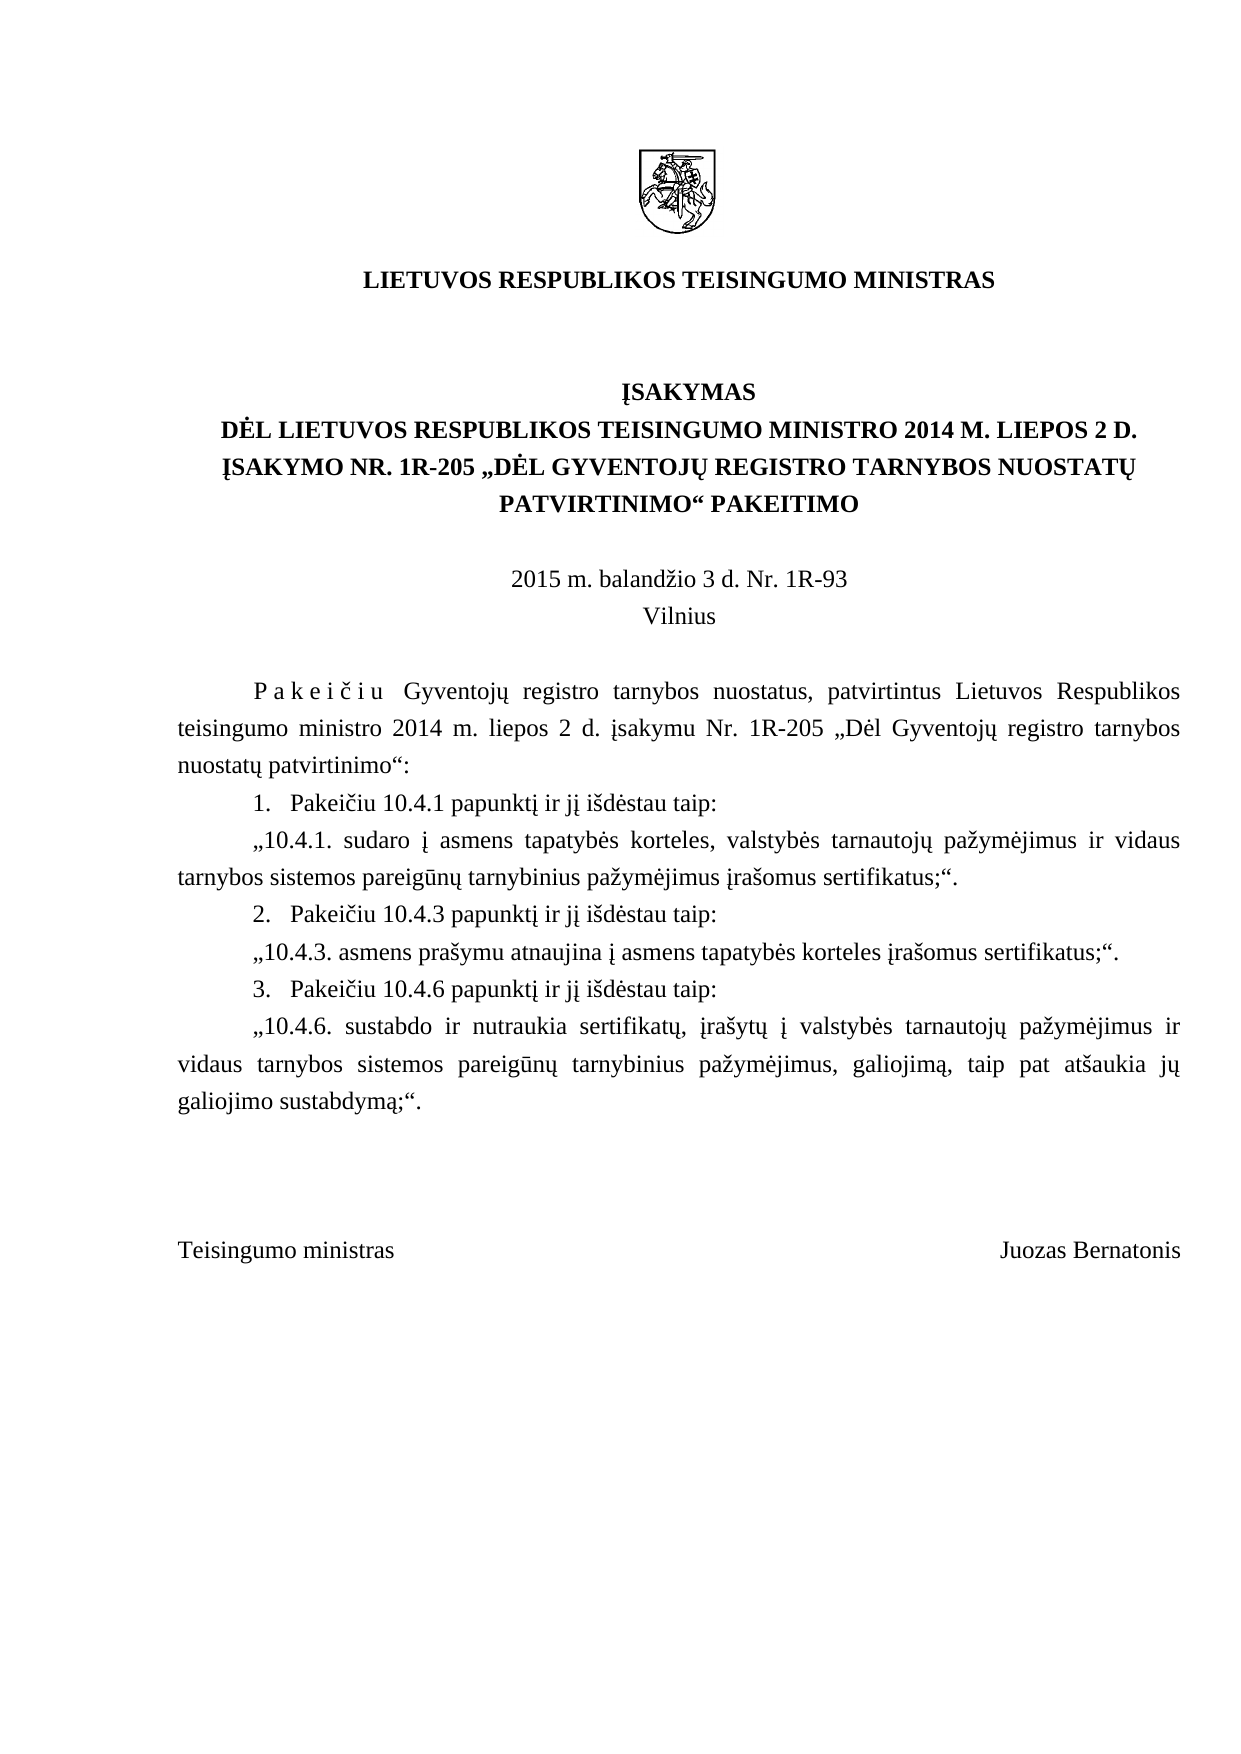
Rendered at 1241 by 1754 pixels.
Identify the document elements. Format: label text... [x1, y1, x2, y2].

text „10.4.1. sudaro į asmens tapatybės korteles, valstybės tarnautojų pažymėjimus ir vidaus tarnybos sistemos pareigūnų tarnybinius pažymėjimus įrašomus sertifikatus;“. [177, 825, 1181, 891]
text 3. Pakeičiu 10.4.6 papunktį ir jį išdėstau taip: [252, 974, 1181, 1003]
text 2015 m. balandžio 3 d. Nr. 1R-93 [177, 564, 1181, 593]
text Įsakymas [196, 377, 1181, 406]
text Pakeičiu Gyventojų registro tarnybos nuostatus, patvirtintus Lietuvos Respublikos teisingumo ministro 2014 m. liepos 2 d. įsakymu Nr. 1R-205 „Dėl Gyventojų registro tarnybos nuostatų patvirtinimo“: [177, 676, 1181, 779]
text Teisingumo ministras Juozas Bernatonis [177, 1235, 1181, 1264]
text Vilnius [177, 601, 1181, 630]
text 2. Pakeičiu 10.4.3 papunktį ir jį išdėstau taip: [252, 899, 1181, 928]
text „10.4.3. asmens prašymu atnaujina į asmens tapatybės korteles įrašomus sertifikatus;“. [252, 937, 1181, 966]
text LIETUVOS RESPUBLIKOS TEISINGUMO MINISTRAS [177, 266, 1181, 294]
text DĖL LIETUVOS RESPUBLIKOS TEISINGUMO MINISTRO 2014 M. LIEPOS 2 D. ĮSAKYMO NR. 1R-205 „DĖL GYVENTOJŲ REGISTRO TARNYBOS NUOSTATŲ PATVIRTINIMO“ PAKEITIMO [177, 415, 1181, 518]
text 1. Pakeičiu 10.4.1 papunktį ir jį išdėstau taip: [252, 788, 1181, 816]
text „10.4.6. sustabdo ir nutraukia sertifikatų, įrašytų į valstybės tarnautojų pažymėjimus ir vidaus tarnybos sistemos pareigūnų tarnybinius pažymėjimus, galiojimą, taip pat atšaukia jų galiojimo sustabdymą;“. [177, 1011, 1181, 1115]
